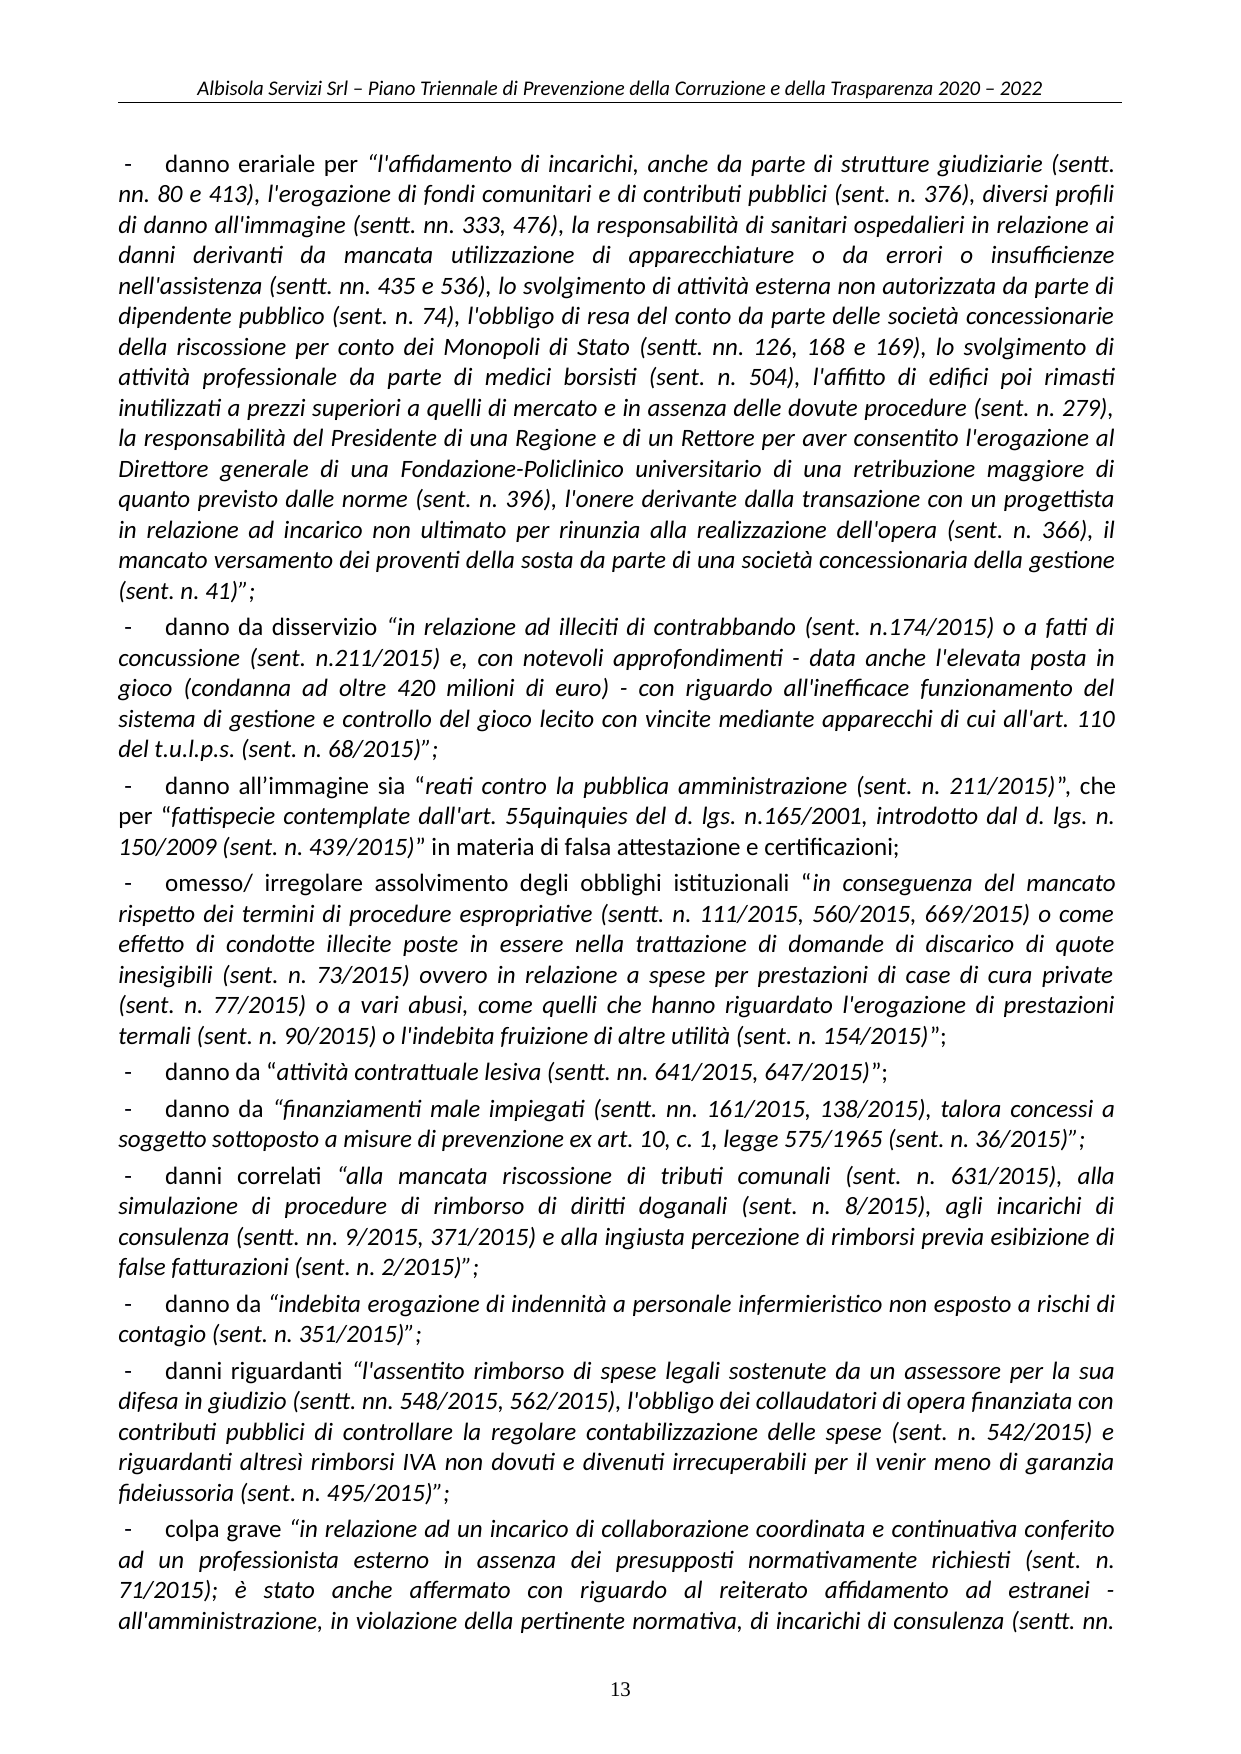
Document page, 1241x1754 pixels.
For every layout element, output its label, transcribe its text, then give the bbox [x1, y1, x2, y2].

list danno da “finanziamenti male impiegati (sentt. nn. 161/2015, 138/2015), talora concessi a soggetto sottoposto a misure di prevenzione ex art. 10, c. 1, legge 575/1965 (sent. n. 36/2015)”; [118, 1093, 1116, 1154]
list danno da “indebita erogazione di indennità a personale infermieristico non esposto a rischi di contagio (sent. n. 351/2015)”; [118, 1288, 1116, 1349]
list danni correlati “alla mancata riscossione di tributi comunali (sent. n. 631/2015), alla simulazione di procedure di rimborso di diritti doganali (sent. n. 8/2015), agli incarichi di consulenza (sentt. nn. 9/2015, 371/2015) e alla ingiusta percezione di rimborsi previa esibizione di false fatturazioni (sent. n. 2/2015)”; [118, 1160, 1116, 1282]
list danno da disservizio “in relazione ad illeciti di contrabbando (sent. n.174/2015) o a fatti di concussione (sent. n.211/2015) e, con notevoli approfondimenti - data anche l'elevata posta in gioco (condanna ad oltre 420 milioni di euro) - con riguardo all'inefficace funzionamento del sistema di gestione e controllo del gioco lecito con vincite mediante apparecchi di cui all'art. 110 del t.u.l.p.s. (sent. n. 68/2015)”; [118, 611, 1116, 764]
list colpa grave “in relazione ad un incarico di collaborazione coordinata e continuativa conferito ad un professionista esterno in assenza dei presupposti normativamente richiesti (sent. n. 71/2015); è stato anche affermato con riguardo al reiterato affidamento ad estranei - all'amministrazione, in violazione della pertinente normativa, di incarichi di consulenza (sentt. nn. [118, 1513, 1116, 1636]
list omesso/ irregolare assolvimento degli obblighi istituzionali “in conseguenza del mancato rispetto dei termini di procedure espropriative (sentt. n. 111/2015, 560/2015, 669/2015) o come effetto di condotte illecite poste in essere nella trattazione di domande di discarico di quote inesigibili (sent. n. 73/2015) ovvero in relazione a spese per prestazioni di case di cura private (sent. n. 77/2015) o a vari abusi, come quelli che hanno riguardato l'erogazione di prestazioni termali (sent. n. 90/2015) o l'indebita fruizione di altre utilità (sent. n. 154/2015)”; [118, 867, 1116, 1051]
list danni riguardanti “l'assentito rimborso di spese legali sostenute da un assessore per la sua difesa in giudizio (sentt. nn. 548/2015, 562/2015), l'obbligo dei collaudatori di opera finanziata con contributi pubblici di controllare la regolare contabilizzazione delle spese (sent. n. 542/2015) e riguardanti altresì rimborsi IVA non dovuti e divenuti irrecuperabili per il venir meno di garanzia fideiussoria (sent. n. 495/2015)”; [118, 1355, 1116, 1508]
list danno erariale per “l'affidamento di incarichi, anche da parte di strutture giudiziarie (sentt. nn. 80 e 413), l'erogazione di fondi comunitari e di contributi pubblici (sent. n. 376), diversi profili di danno all'immagine (sentt. nn. 333, 476), la responsabilità di sanitari ospedalieri in relazione ai danni derivanti da mancata utilizzazione di apparecchiature o da errori o insufficienze nell'assistenza (sentt. nn. 435 e 536), lo svolgimento di attività esterna non autorizzata da parte di dipendente pubblico (sent. n. 74), l'obbligo di resa del conto da parte delle società concessionarie della riscossione per conto dei Monopoli di Stato (sentt. nn. 126, 168 e 169), lo svolgimento di attività professionale da parte di medici borsisti (sent. n. 504), l'affitto di edifici poi rimasti inutilizzati a prezzi superiori a quelli di mercato e in assenza delle dovute procedure (sent. n. 279), la responsabilità del Presidente di una Regione e di un Rettore per aver consentito l'erogazione al Direttore generale di una Fondazione-Policlinico universitario di una retribuzione maggiore di quanto previsto dalle norme (sent. n. 396), l'onere derivante dalla transazione con un progettista in relazione ad incarico non ultimato per rinunzia alla realizzazione dell'opera (sent. n. 366), il mancato versamento dei proventi della sosta da parte di una società concessionaria della gestione (sent. n. 41)”; [118, 148, 1116, 606]
list danno da “attività contrattuale lesiva (sentt. nn. 641/2015, 647/2015)”; [118, 1057, 1116, 1087]
list danno all’immagine sia “reati contro la pubblica amministrazione (sent. n. 211/2015)”, che per “fattispecie contemplate dall'art. 55quinquies del d. lgs. n.165/2001, introdotto dal d. lgs. n. 150/2009 (sent. n. 439/2015)” in materia di falsa attestazione e certificazioni; [118, 770, 1116, 862]
